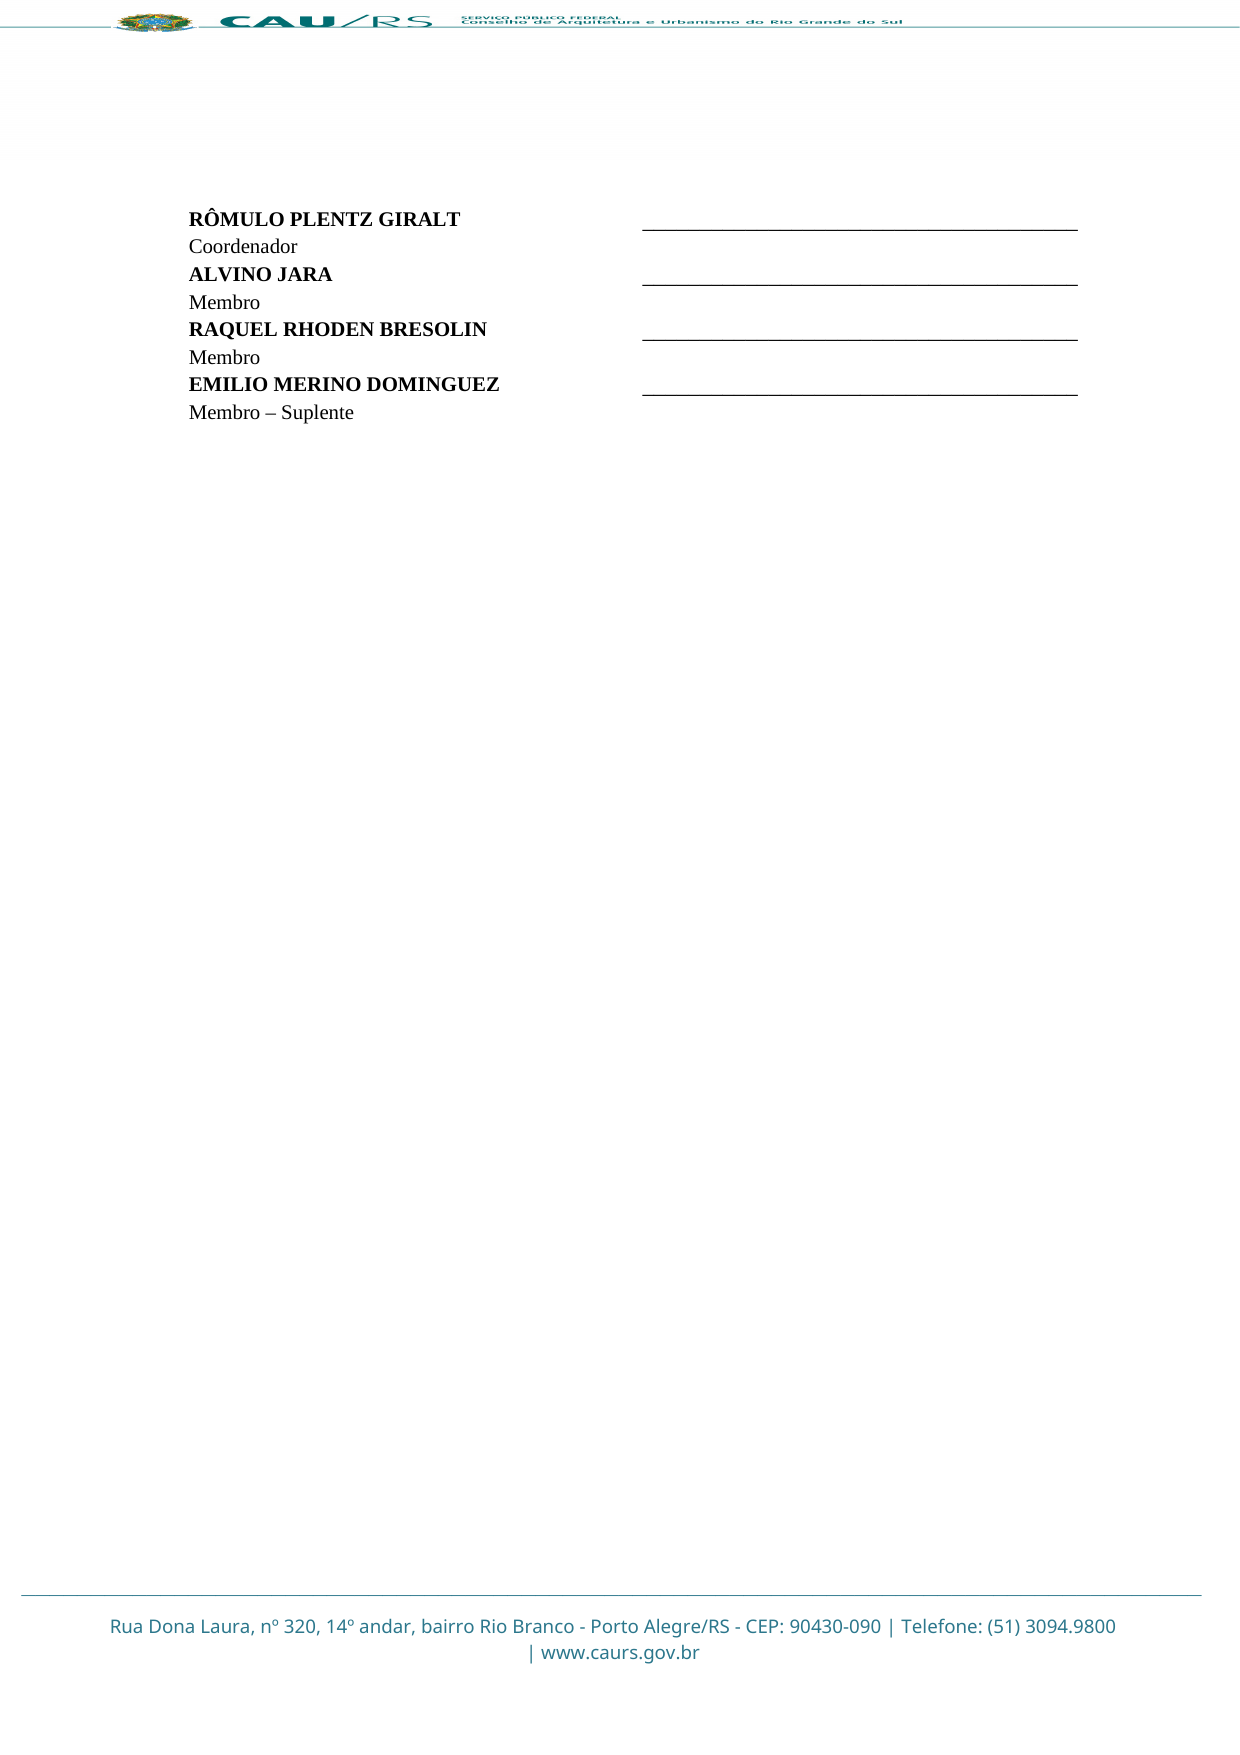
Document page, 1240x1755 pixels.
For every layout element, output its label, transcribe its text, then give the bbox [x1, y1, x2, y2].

table_cell ______________________________________ [631, 262, 1092, 317]
table_cell ______________________________________ [631, 373, 1092, 428]
table_cell ______________________________________ [631, 317, 1092, 372]
table_header RÔMULO PLENTZ GIRALT Coordenador [177, 207, 631, 262]
table_cell RAQUEL RHODEN BRESOLIN Membro [177, 317, 631, 372]
table_cell ALVINO JARA Membro [177, 262, 631, 317]
table_cell EMILIO MERINO DOMINGUEZ Membro – Suplente [177, 373, 631, 428]
table_header ______________________________________ [631, 207, 1092, 262]
